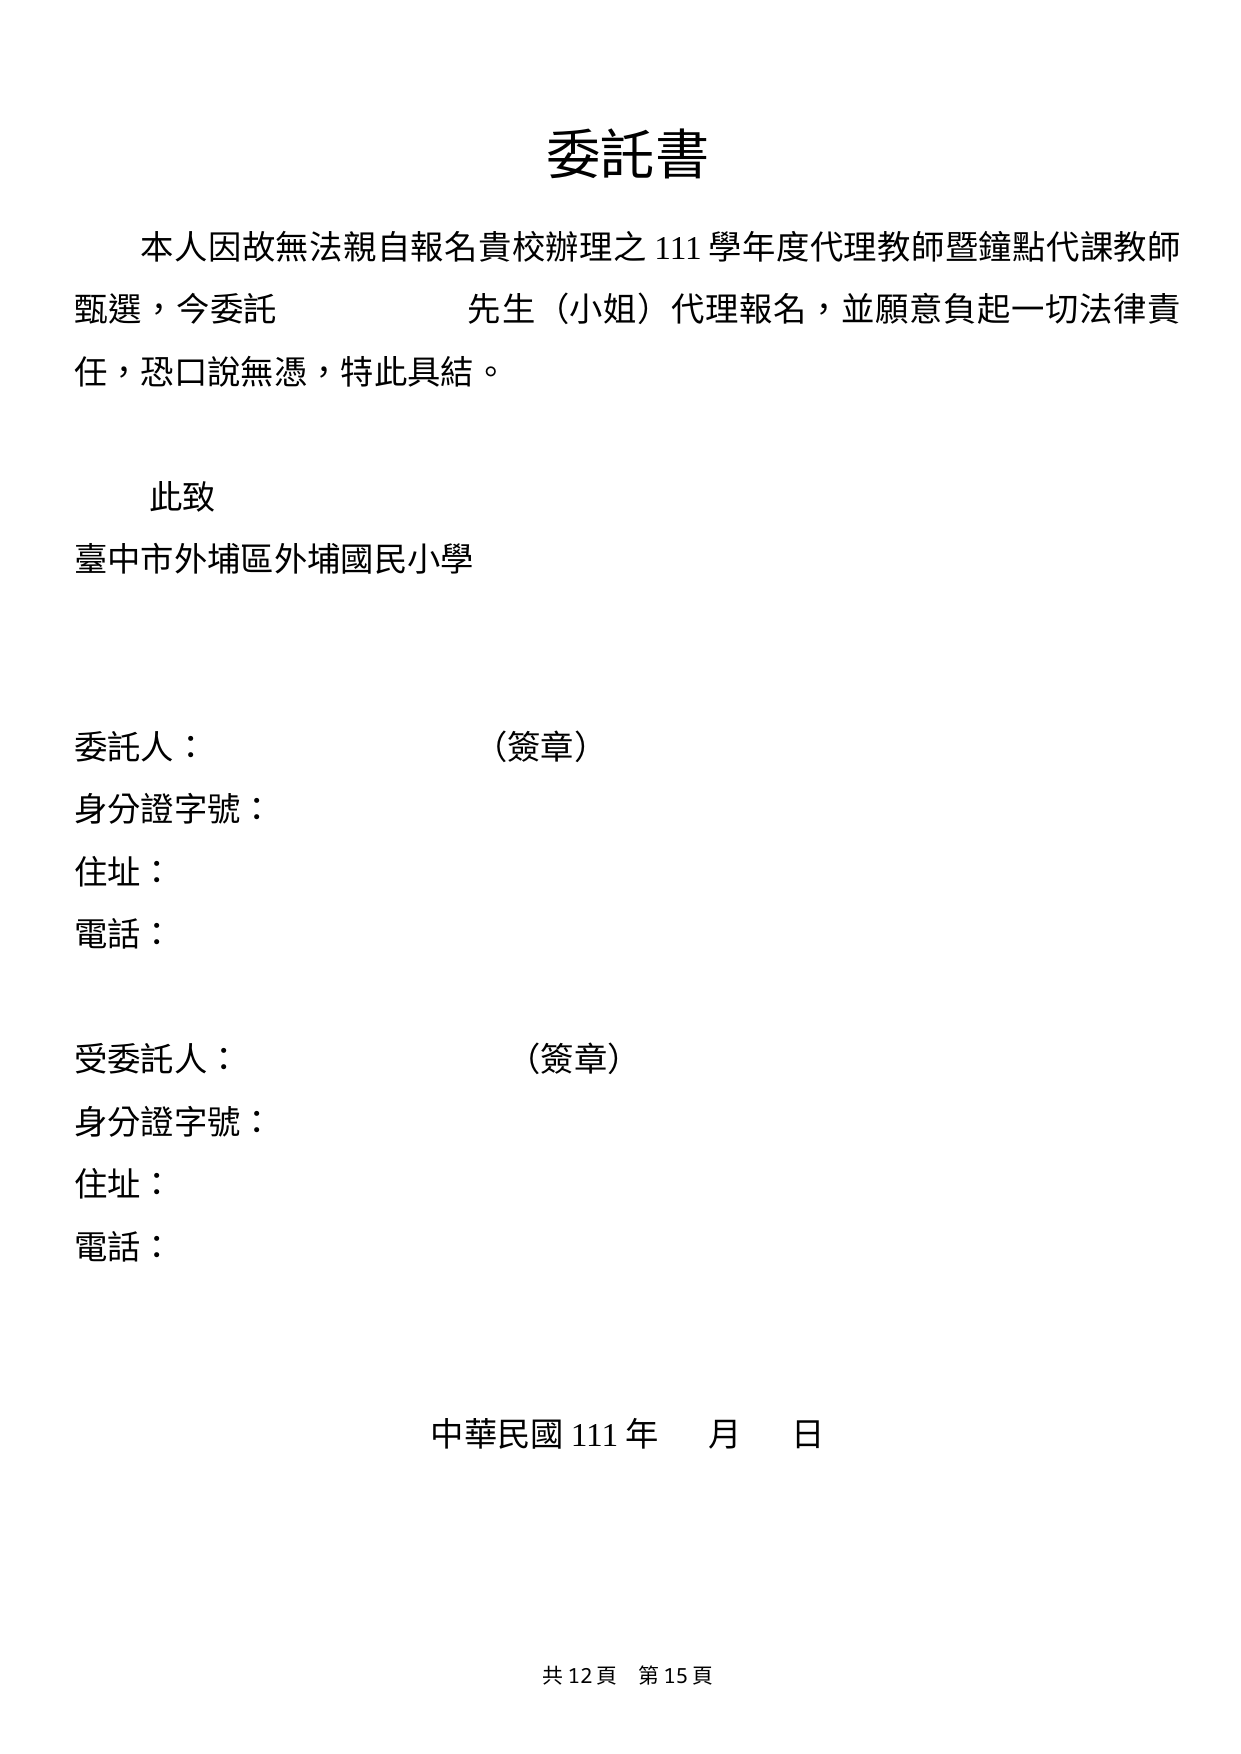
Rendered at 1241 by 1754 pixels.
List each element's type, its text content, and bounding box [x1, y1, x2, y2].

text 電話： [74, 891, 1181, 953]
text 住址： [74, 828, 1181, 891]
text 住址： [74, 1141, 1181, 1203]
text 身分證字號： [74, 766, 1181, 828]
text 臺中市外埔區外埔國民小學 [74, 516, 1181, 578]
text 受委託人： （簽章） [74, 1016, 1181, 1078]
text 委託書 [74, 78, 1181, 203]
text 委託人： （簽章） [74, 703, 1181, 766]
text 電話： [74, 1203, 1181, 1266]
text 此致 [74, 453, 1181, 516]
text 中華民國111年 月 日 [74, 1391, 1181, 1453]
text 本人因故無法親自報名貴校辦理之111學年度代理教師暨鐘點代課教師甄選，今委託 先生（小姐）代理報名，並願意負起一切法律責任，恐口說無憑，特此具結。 [74, 203, 1181, 391]
text 身分證字號： [74, 1078, 1181, 1141]
